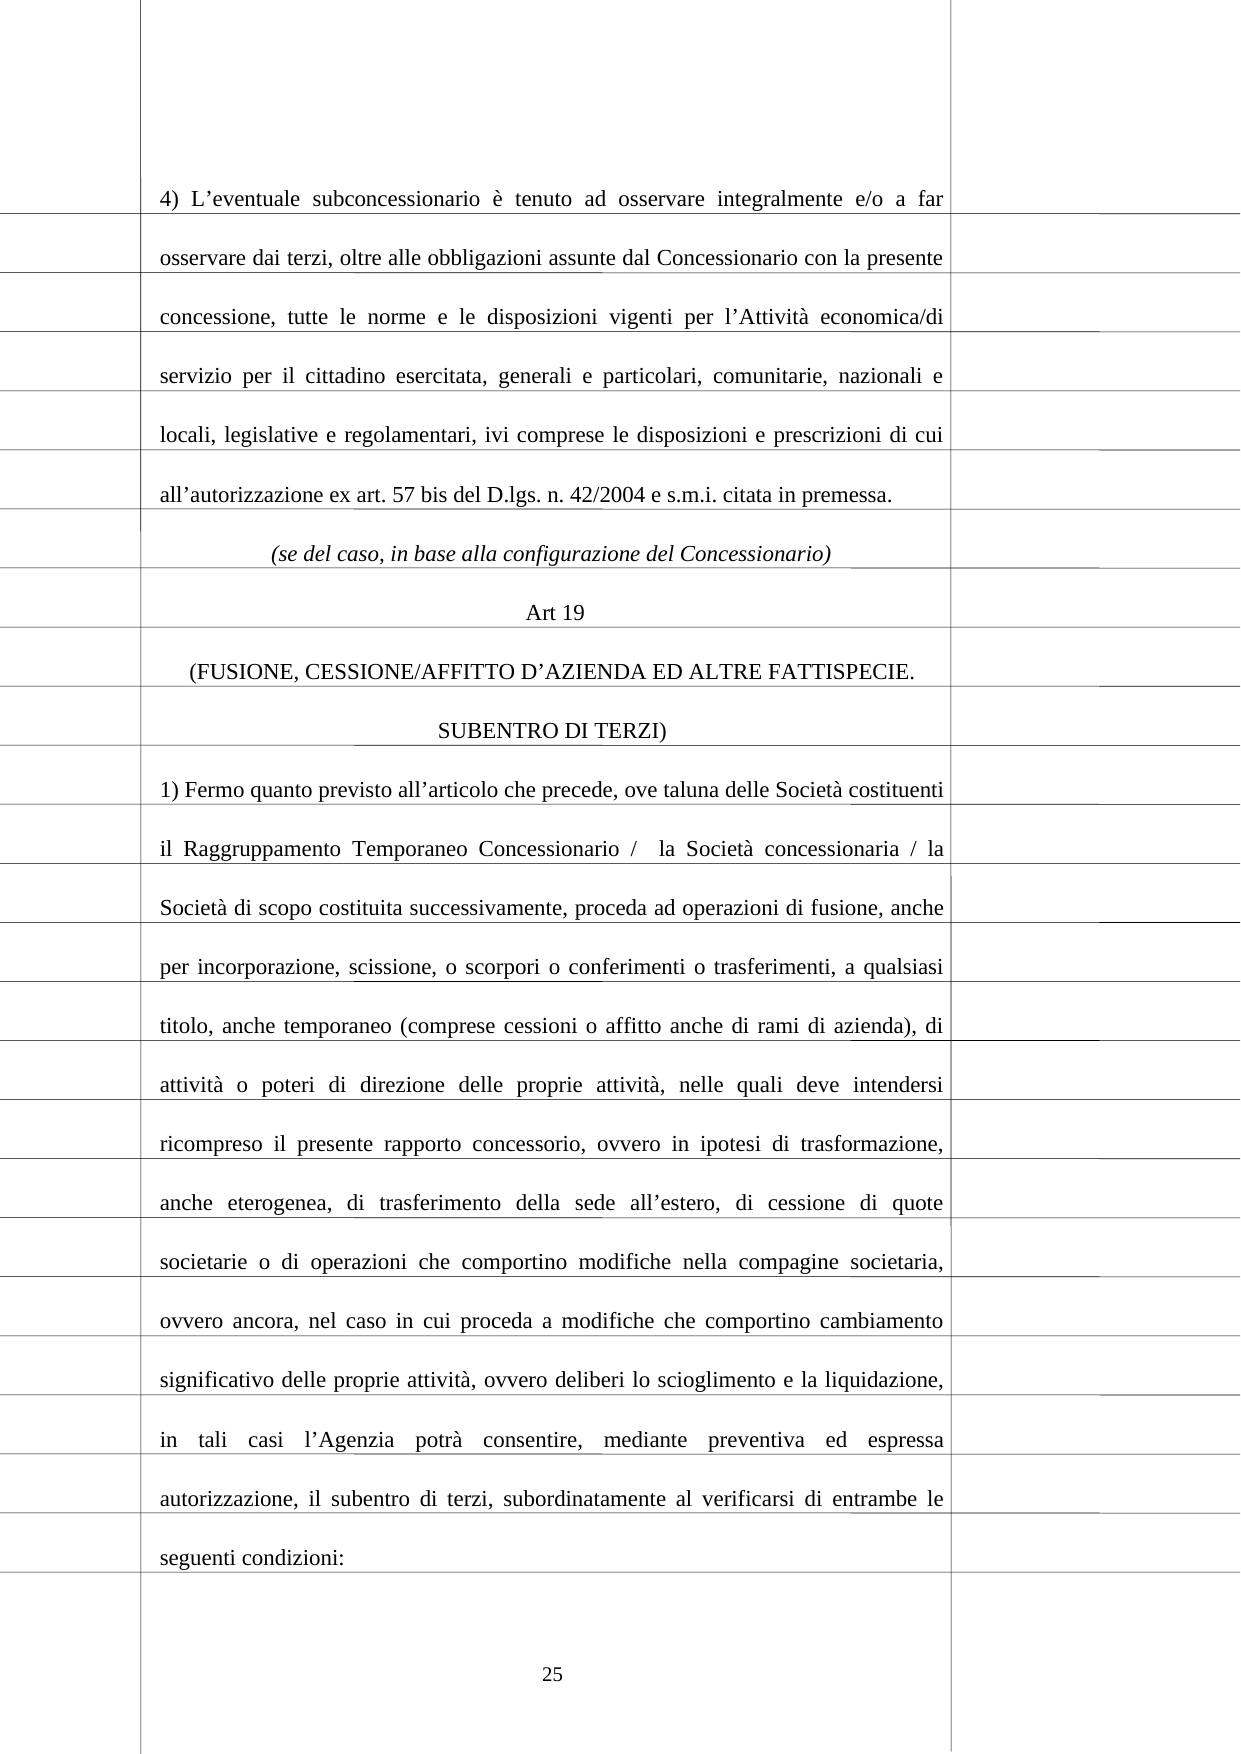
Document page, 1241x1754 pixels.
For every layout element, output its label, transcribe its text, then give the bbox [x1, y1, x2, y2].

text (FUSIONE, CESSIONE/AFFITTO D’AZIENDA ED ALTRE FATTISPECIE. [159, 632, 945, 685]
text 4) L’eventuale subconcessionario è tenuto ad osservare integralmente e/o a far [159, 159, 945, 213]
text anche eterogenea, di trasferimento della sede all’estero, di cessione di quote [159, 1159, 945, 1217]
text servizio per il cittadino esercitata, generali e particolari, comunitarie, nazionali e [159, 332, 945, 390]
text il Raggruppamento Temporaneo Concessionario / la Società concessionaria / la [159, 805, 945, 863]
text Art 19 [159, 573, 945, 626]
text per incorporazione, scissione, o scorpori o conferimenti o trasferimenti, a qualsiasi [159, 923, 945, 981]
text locali, legislative e regolamentari, ivi comprese le disposizioni e prescrizioni di cui [159, 392, 945, 449]
text societarie o di operazioni che comportino modifiche nella compagine societaria, [159, 1218, 945, 1276]
text osservare dai terzi, oltre alle obbligazioni assunte dal Concessionario con la presente [159, 214, 945, 272]
text attività o poteri di direzione delle proprie attività, nelle quali deve intendersi [159, 1041, 945, 1099]
text autorizzazione, il subentro di terzi, subordinatamente al verificarsi di entrambe le [159, 1455, 945, 1512]
text (se del caso, in base alla configurazione del Concessionario) [159, 514, 945, 567]
text ricompreso il presente rapporto concessorio, ovvero in ipotesi di trasformazione, [159, 1100, 945, 1158]
text concessione, tutte le norme e le disposizioni vigenti per l’Attività economica/di [159, 273, 945, 331]
text significativo delle proprie attività, ovvero deliberi lo scioglimento e la liquidazione, [159, 1337, 945, 1394]
text Società di scopo costituita successivamente, proceda ad operazioni di fusione, anche [159, 864, 945, 922]
text seguenti condizioni: [159, 1514, 945, 1571]
text titolo, anche temporaneo (comprese cessioni o affitto anche di rami di azienda), di [159, 982, 945, 1040]
text [159, 569, 945, 573]
text [159, 628, 945, 632]
text [159, 746, 945, 750]
text ovvero ancora, nel caso in cui proceda a modifiche che comportino cambiamento [159, 1277, 945, 1335]
text in tali casi l’Agenzia potrà consentire, mediante preventiva ed espressa [159, 1396, 945, 1453]
text 1) Fermo quanto previsto all’articolo che precede, ove taluna delle Società costituenti [159, 750, 945, 803]
text SUBENTRO DI TERZI) [159, 687, 945, 745]
text all’autorizzazione ex art. 57 bis del D.lgs. n. 42/2004 e s.m.i. citata in premessa. [159, 451, 945, 508]
